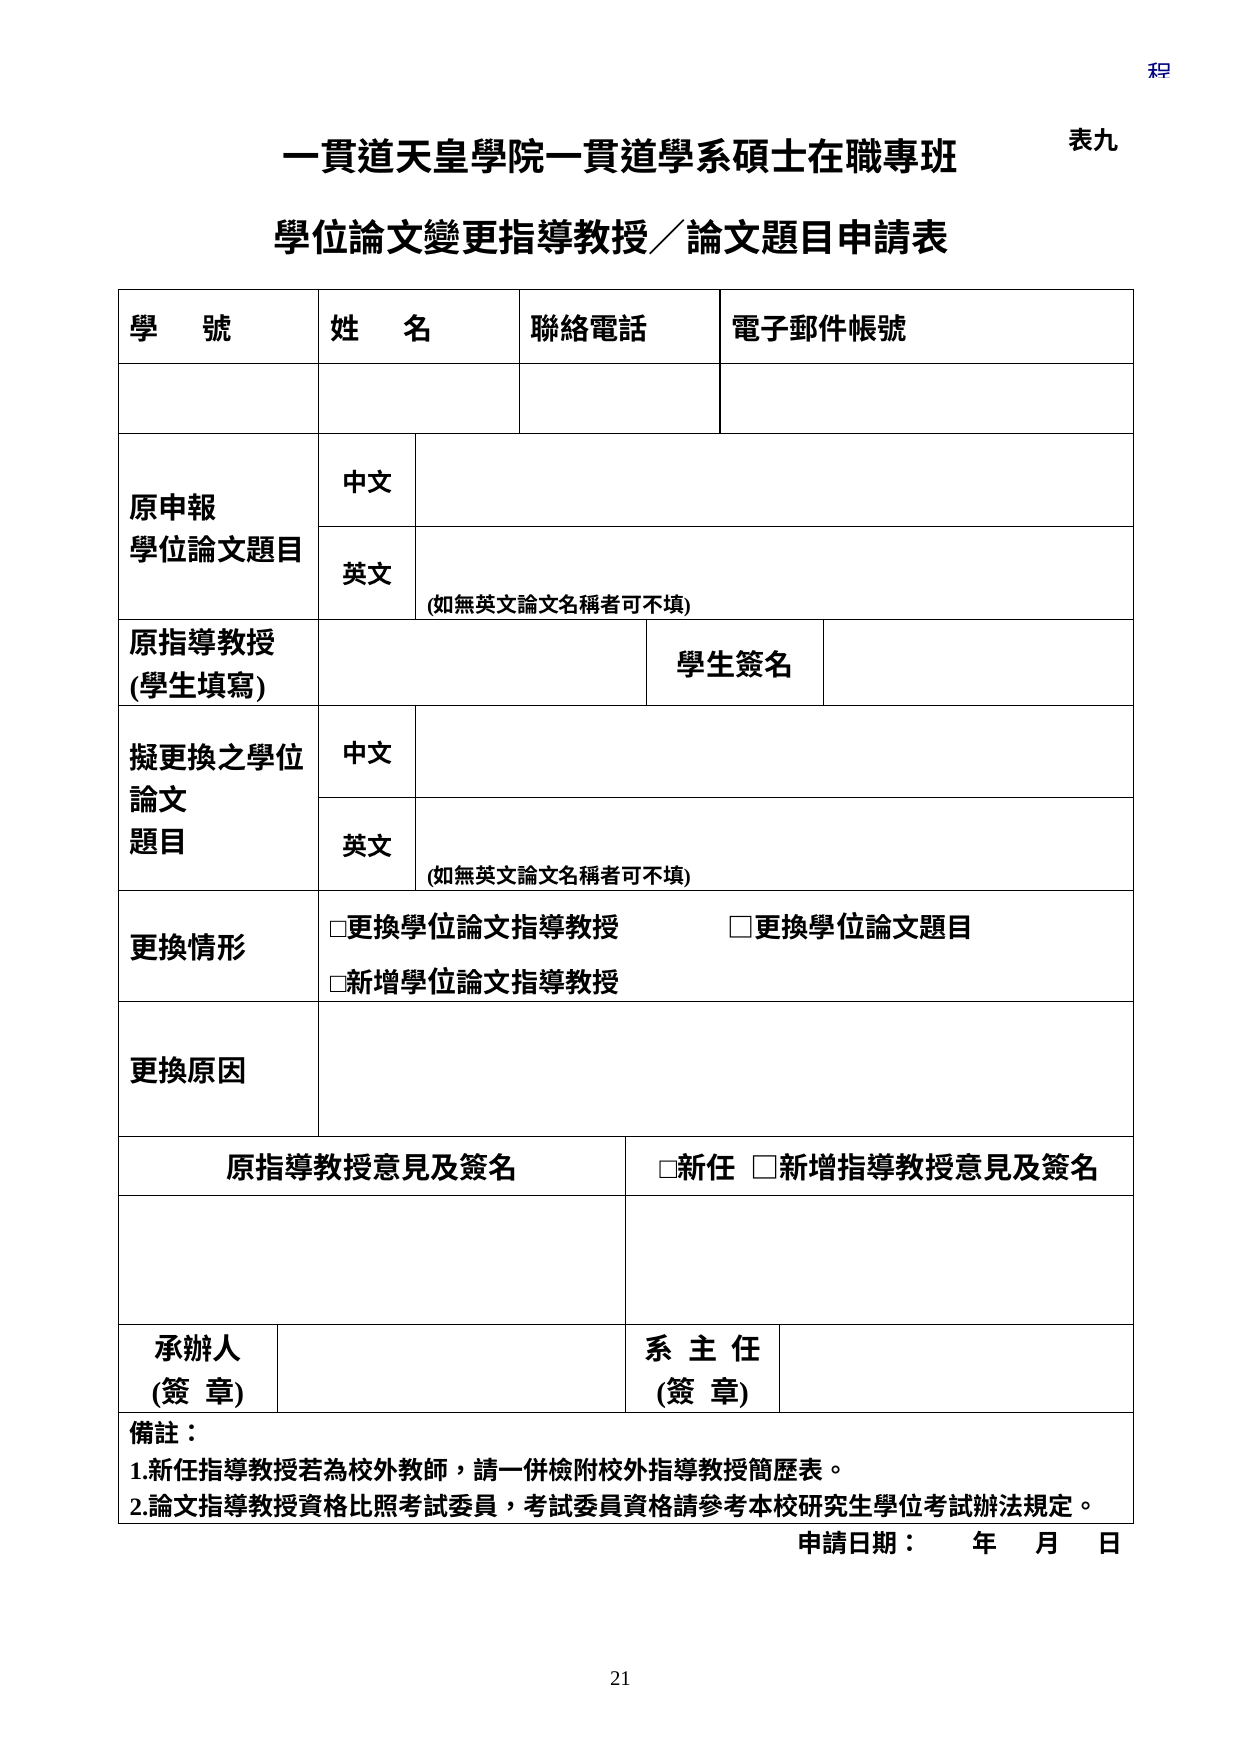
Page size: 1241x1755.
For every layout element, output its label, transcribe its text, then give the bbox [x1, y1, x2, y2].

text 流程 [1141, 54, 1178, 78]
table_cell 系 主 任 (簽 章) [626, 1325, 779, 1412]
table_cell (如無英文論文名稱者可不填) [416, 798, 1133, 890]
table_cell 擬更換之學位論文 題目 [119, 706, 318, 890]
table_cell [520, 364, 719, 433]
text 學位論文變更指導教授／論文題目申請表 [118, 208, 1122, 262]
table_cell 學生簽名 [647, 620, 823, 704]
table_cell [119, 1196, 625, 1324]
table_cell □新任 □新增指導教授意見及簽名 [626, 1137, 1133, 1195]
table_cell [319, 620, 646, 704]
table_cell [780, 1325, 1133, 1412]
table_header 姓 名 [319, 290, 519, 362]
text 申請日期： 年 月 日 [118, 1524, 1122, 1560]
table_cell 更換原因 [119, 1002, 318, 1136]
table_cell 中文 [319, 434, 415, 526]
table_cell 原申報 學位論文題目 [119, 434, 318, 619]
table_header 學 號 [119, 290, 318, 362]
table_cell [416, 434, 1133, 526]
table_cell 原指導教授意見及簽名 [119, 1137, 625, 1195]
table_cell 更換情形 [119, 891, 318, 1001]
table_cell 英文 [319, 527, 415, 619]
table_header 電子郵件帳號 [721, 290, 1133, 362]
table_cell □更換學位論文指導教授 □更換學位論文題目 □新增學位論文指導教授 [319, 891, 1133, 1001]
table_cell 備註： 1.新任指導教授若為校外教師，請一併檢附校外指導教授簡歷表。 2.論文指導教授資格比照考試委員，考試委員資格請參考本校研究生學位考試辦法規定。 [119, 1413, 1133, 1523]
table_cell [824, 620, 1133, 704]
table_cell 中文 [319, 706, 415, 797]
text [1126, 47, 1193, 85]
table_cell 英文 [319, 798, 415, 890]
table_cell (如無英文論文名稱者可不填) [416, 527, 1133, 619]
table_cell [319, 364, 519, 433]
table_cell 原指導教授 (學生填寫) [119, 620, 318, 704]
table_cell 承辦人 (簽 章) [119, 1325, 277, 1412]
table_header 聯絡電話 [520, 290, 719, 362]
table_cell [626, 1196, 1133, 1324]
text 表九 [1043, 121, 1143, 157]
table_cell [119, 364, 318, 433]
table_cell [416, 706, 1133, 797]
table_cell [278, 1325, 625, 1412]
table_cell [319, 1002, 1133, 1136]
text 一貫道天皇學院一貫道學系碩士在職專班 [118, 113, 1158, 181]
table_cell [721, 364, 1133, 433]
